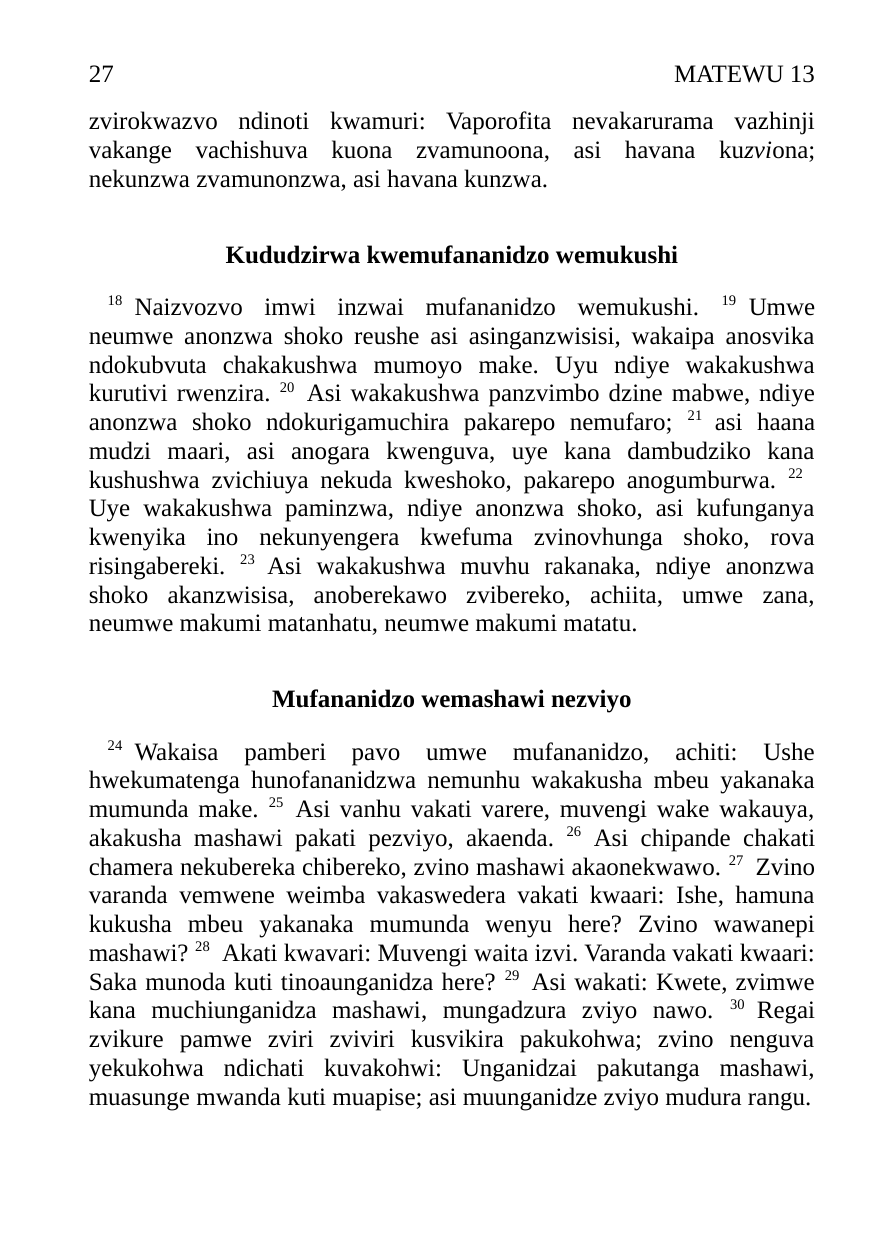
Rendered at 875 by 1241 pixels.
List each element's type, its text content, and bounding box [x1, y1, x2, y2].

text Mufananidzo wemashawi nezviyo [88, 684, 815, 713]
text 18 Naizvozvo imwi inzwai mufananidzo wemukushi. 19 Umwe neumwe anonzwa shoko reushe asi asinganzwisisi, wakaipa anosvika ndokubvuta chakakushwa mumoyo make. Uyu ndiye wakakushwa kurutivi rwenzira. 20 Asi wakakushwa panzvimbo dzine mabwe, ndiye anonzwa shoko ndokurigamuchira pakarepo nemufaro; 21 asi haana mudzi maari, asi anogara kwenguva, uye kana dambudziko kana kushushwa zvichiuya nekuda kweshoko, pakarepo anogumburwa. 22 Uye wakakushwa paminzwa, ndiye anonzwa shoko, asi kufunganya kwenyika ino nekunyengera kwefuma zvinovhunga shoko, rova risingabereki. 23 Asi wakakushwa muvhu rakanaka, ndiye anonzwa shoko akanzwisisa, anoberekawo zvibereko, achiita, umwe zana, neumwe makumi matanhatu, neumwe makumi matatu. [88, 292, 815, 637]
text Kududzirwa kwemufananidzo wemukushi [88, 240, 815, 268]
text zvirokwazvo ndinoti kwamuri: Vaporofita nevakarurama vazhinji vakange vachishuva kuona zvamunoona, asi havana kuzviona; nekunzwa zvamunonzwa, asi havana kunzwa. [88, 106, 815, 192]
text 24 Wakaisa pamberi pavo umwe mufananidzo, achiti: Ushe hwekumatenga hunofananidzwa nemunhu wakakusha mbeu yakanaka mumunda make. 25 Asi vanhu vakati varere, muvengi wake wakauya, akakusha mashawi pakati pezviyo, akaenda. 26 Asi chipande chakati chamera nekubereka chibereko, zvino mashawi akaonekwawo. 27 Zvino varanda vemwene weimba vakaswedera vakati kwaari: Ishe, hamuna kukusha mbeu yakanaka mumunda wenyu here? Zvino wawanepi mashawi? 28 Akati kwavari: Muvengi waita izvi. Varanda vakati kwaari: Saka munoda kuti tinoaunganidza here? 29 Asi wakati: Kwete, zvimwe kana muchiunganidza mashawi, mungadzura zviyo nawo. 30 Regai zvikure pamwe zviri zviviri kusvikira pakukohwa; zvino nenguva yekukohwa ndichati kuvakohwi: Unganidzai pakutanga mashawi, muasunge mwanda kuti muapise; asi muunganidze zviyo mudura rangu. [88, 737, 815, 1111]
